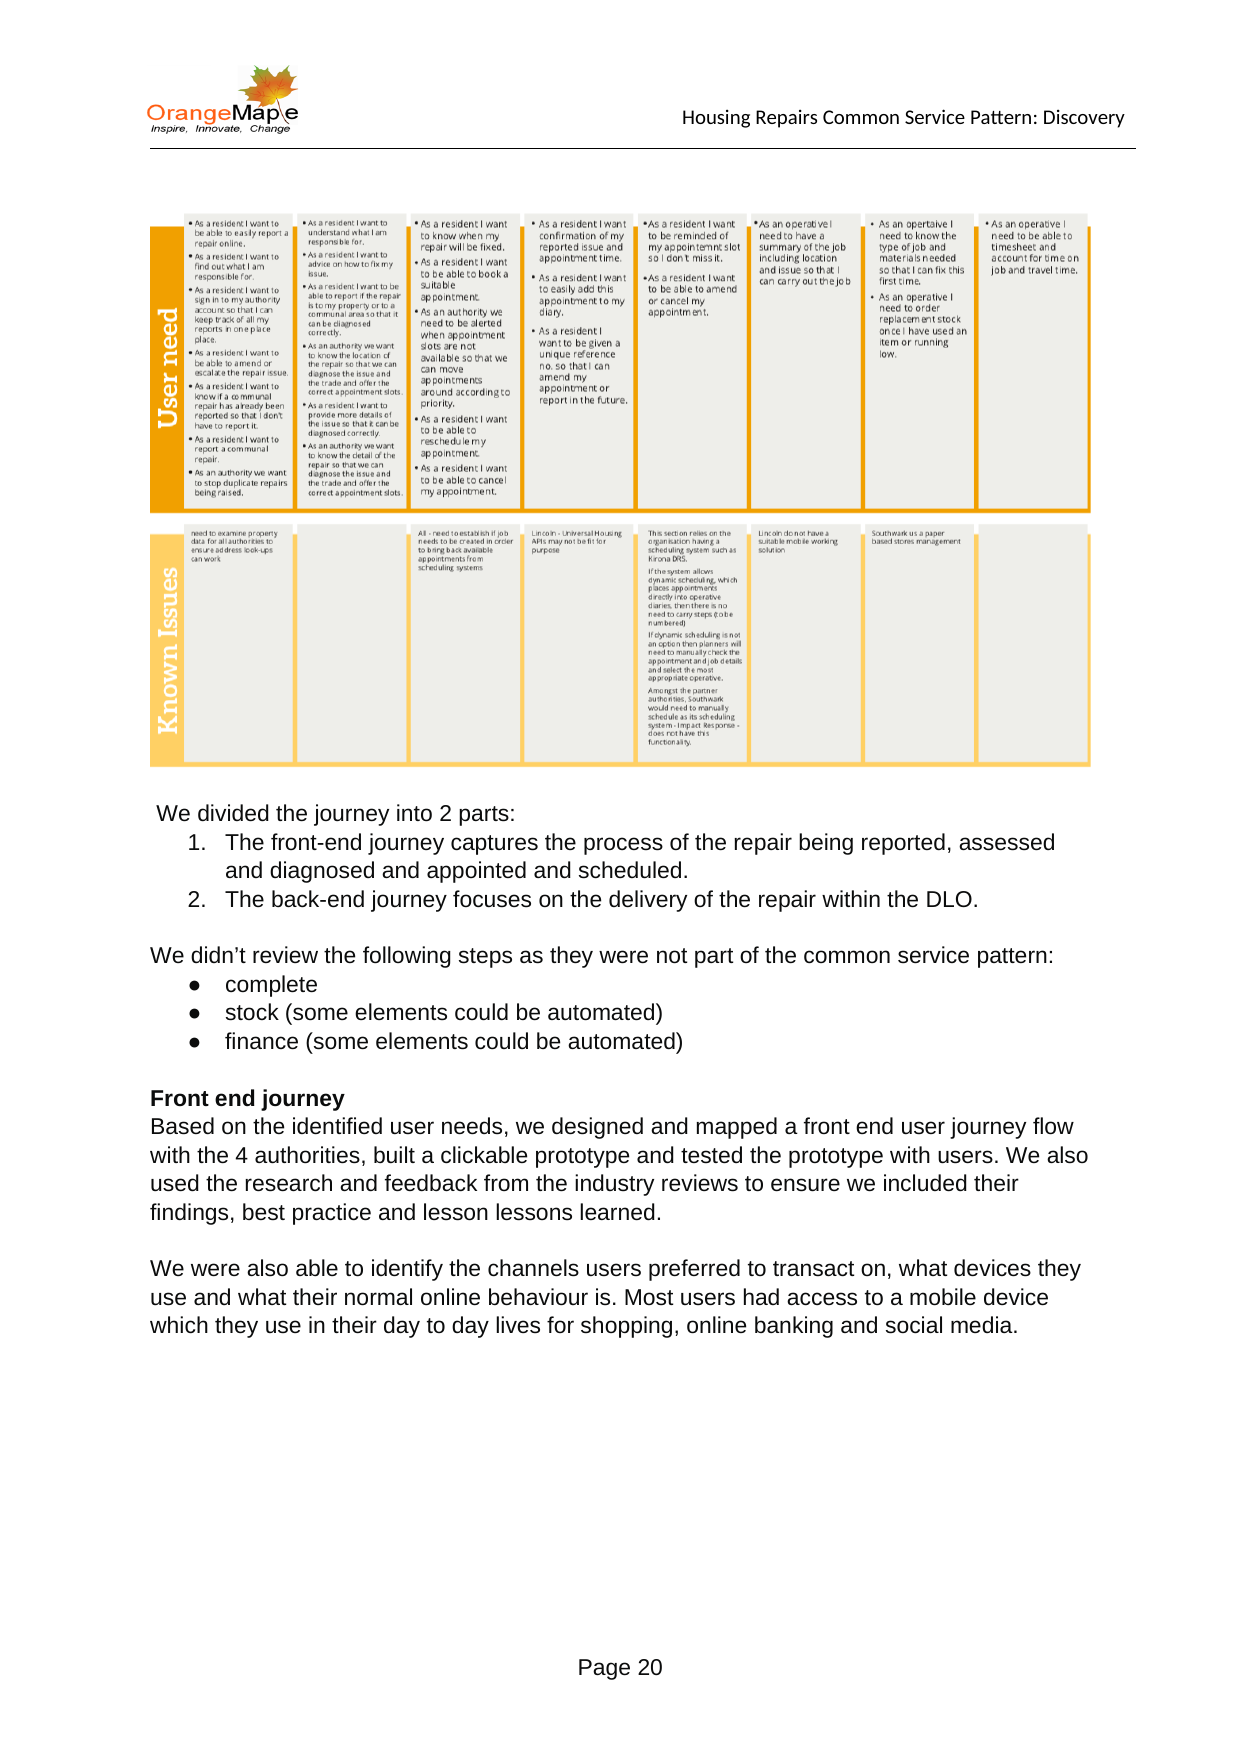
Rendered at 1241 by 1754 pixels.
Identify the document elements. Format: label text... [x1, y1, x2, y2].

picture [146, 64, 299, 135]
text Front end journey [150, 1085, 1090, 1111]
picture [150, 205, 1091, 770]
list stock (some elements could be automated) [187, 999, 1090, 1026]
text We were also able to identify the channels users preferred to transact on, what devices they use and what their normal online behaviour is. Most users had access to a mobile device which they use in their day to day lives for shopping, online banking and social media. [150, 1255, 1090, 1338]
list complete [187, 971, 1090, 997]
text We didn’t review the following steps as they were not part of the common service pattern: [150, 942, 1090, 969]
list The front-end journey captures the process of the repair being reported, assessed and diagnosed and appointed and scheduled. [187, 829, 1090, 883]
text Based on the identified user needs, we designed and mapped a front end user journey flow with the 4 authorities, built a clickable prototype and tested the prototype with users. We also used the research and feedback from the industry reviews to ensure we included their findings, best practice and lesson lessons learned. [150, 1113, 1090, 1225]
list finance (some elements could be automated) [187, 1028, 1090, 1054]
list The back-end journey focuses on the delivery of the repair within the DLO. [187, 886, 1090, 912]
text We divided the journey into 2 parts: [150, 800, 1090, 827]
